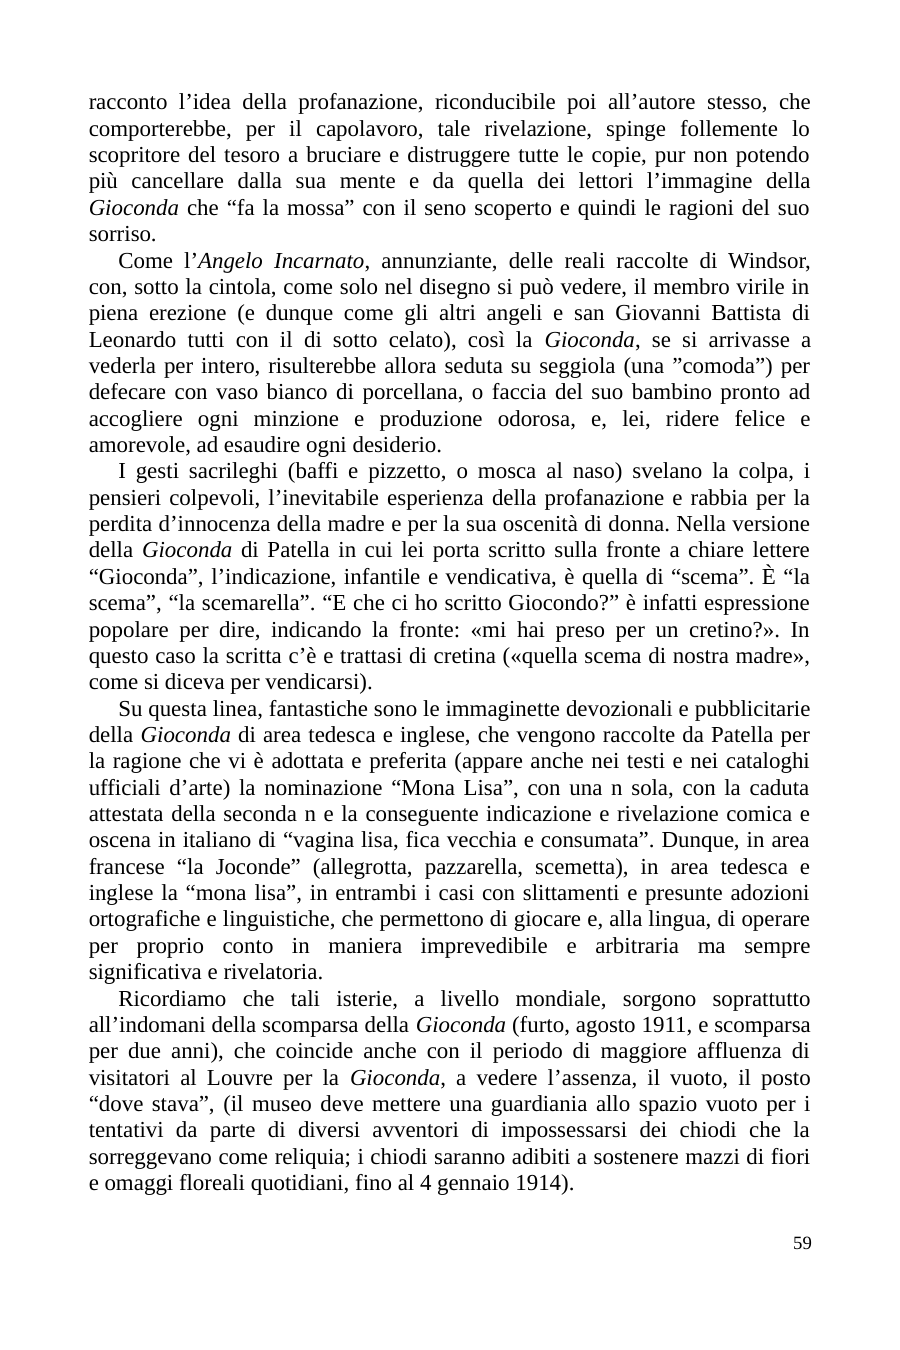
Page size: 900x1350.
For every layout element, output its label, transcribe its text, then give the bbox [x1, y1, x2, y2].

text racconto l’idea della profanazione, riconducibile poi all’autore stesso, che comporterebbe, per il capolavoro, tale rivelazione, spinge follemente lo scopritore del tesoro a bruciare e distruggere tutte le copie, pur non potendo più cancellare dalla sua mente e da quella dei lettori l’immagine della Gioconda che “fa la mossa” con il seno scoperto e quindi le ragioni del suo sorriso. [88, 88, 811, 247]
text Su questa linea, fantastiche sono le immaginette devozionali e pubblicitarie della Gioconda di area tedesca e inglese, che vengono raccolte da Patella per la ragione che vi è adottata e preferita (appare anche nei testi e nei cataloghi ufficiali d’arte) la nominazione “Mona Lisa”, con una n sola, con la caduta attestata della seconda n e la conseguente indicazione e rivelazione comica e oscena in italiano di “vagina lisa, fica vecchia e consumata”. Dunque, in area francese “la Joconde” (allegrotta, pazzarella, scemetta), in area tedesca e inglese la “mona lisa”, in entrambi i casi con slittamenti e presunte adozioni ortografiche e linguistiche, che permettono di giocare e, alla lingua, di operare per proprio conto in maniera imprevedibile e arbitraria ma sempre significativa e rivelatoria. [88, 695, 811, 984]
text Ricordiamo che tali isterie, a livello mondiale, sorgono soprattutto all’indomani della scomparsa della Gioconda (furto, agosto 1911, e scomparsa per due anni), che coincide anche con il periodo di maggiore affluenza di visitatori al Louvre per la Gioconda, a vedere l’assenza, il vuoto, il posto “dove stava”, (il museo deve mettere una guardiania allo spazio vuoto per i tentativi da parte di diversi avventori di impossessarsi dei chiodi che la sorreggevano come reliquia; i chiodi saranno adibiti a sostenere mazzi di fiori e omaggi floreali quotidiani, fino al 4 gennaio 1914). [88, 984, 811, 1195]
text Come l’Angelo Incarnato, annunziante, delle reali raccolte di Windsor, con, sotto la cintola, come solo nel disegno si può vedere, il membro virile in piena erezione (e dunque come gli altri angeli e san Giovanni Battista di Leonardo tutti con il di sotto celato), così la Gioconda, se si arrivasse a vederla per intero, risulterebbe allora seduta su seggiola (una ”comoda”) per defecare con vaso bianco di porcellana, o faccia del suo bambino pronto ad accogliere ogni minzione e produzione odorosa, e, lei, ridere felice e amorevole, ad esaudire ogni desiderio. [88, 247, 811, 457]
text I gesti sacrileghi (baffi e pizzetto, o mosca al naso) svelano la colpa, i pensieri colpevoli, l’inevitabile esperienza della profanazione e rabbia per la perdita d’innocenza della madre e per la sua oscenità di donna. Nella versione della Gioconda di Patella in cui lei porta scritto sulla fronte a chiare lettere “Gioconda”, l’indicazione, infantile e vendicativa, è quella di “scema”. È “la scema”, “la scemarella”. “E che ci ho scritto Giocondo?” è infatti espressione popolare per dire, indicando la fronte: «mi hai preso per un cretino?». In questo caso la scritta c’è e trattasi di cretina («quella scema di nostra madre», come si diceva per vendicarsi). [88, 457, 811, 695]
